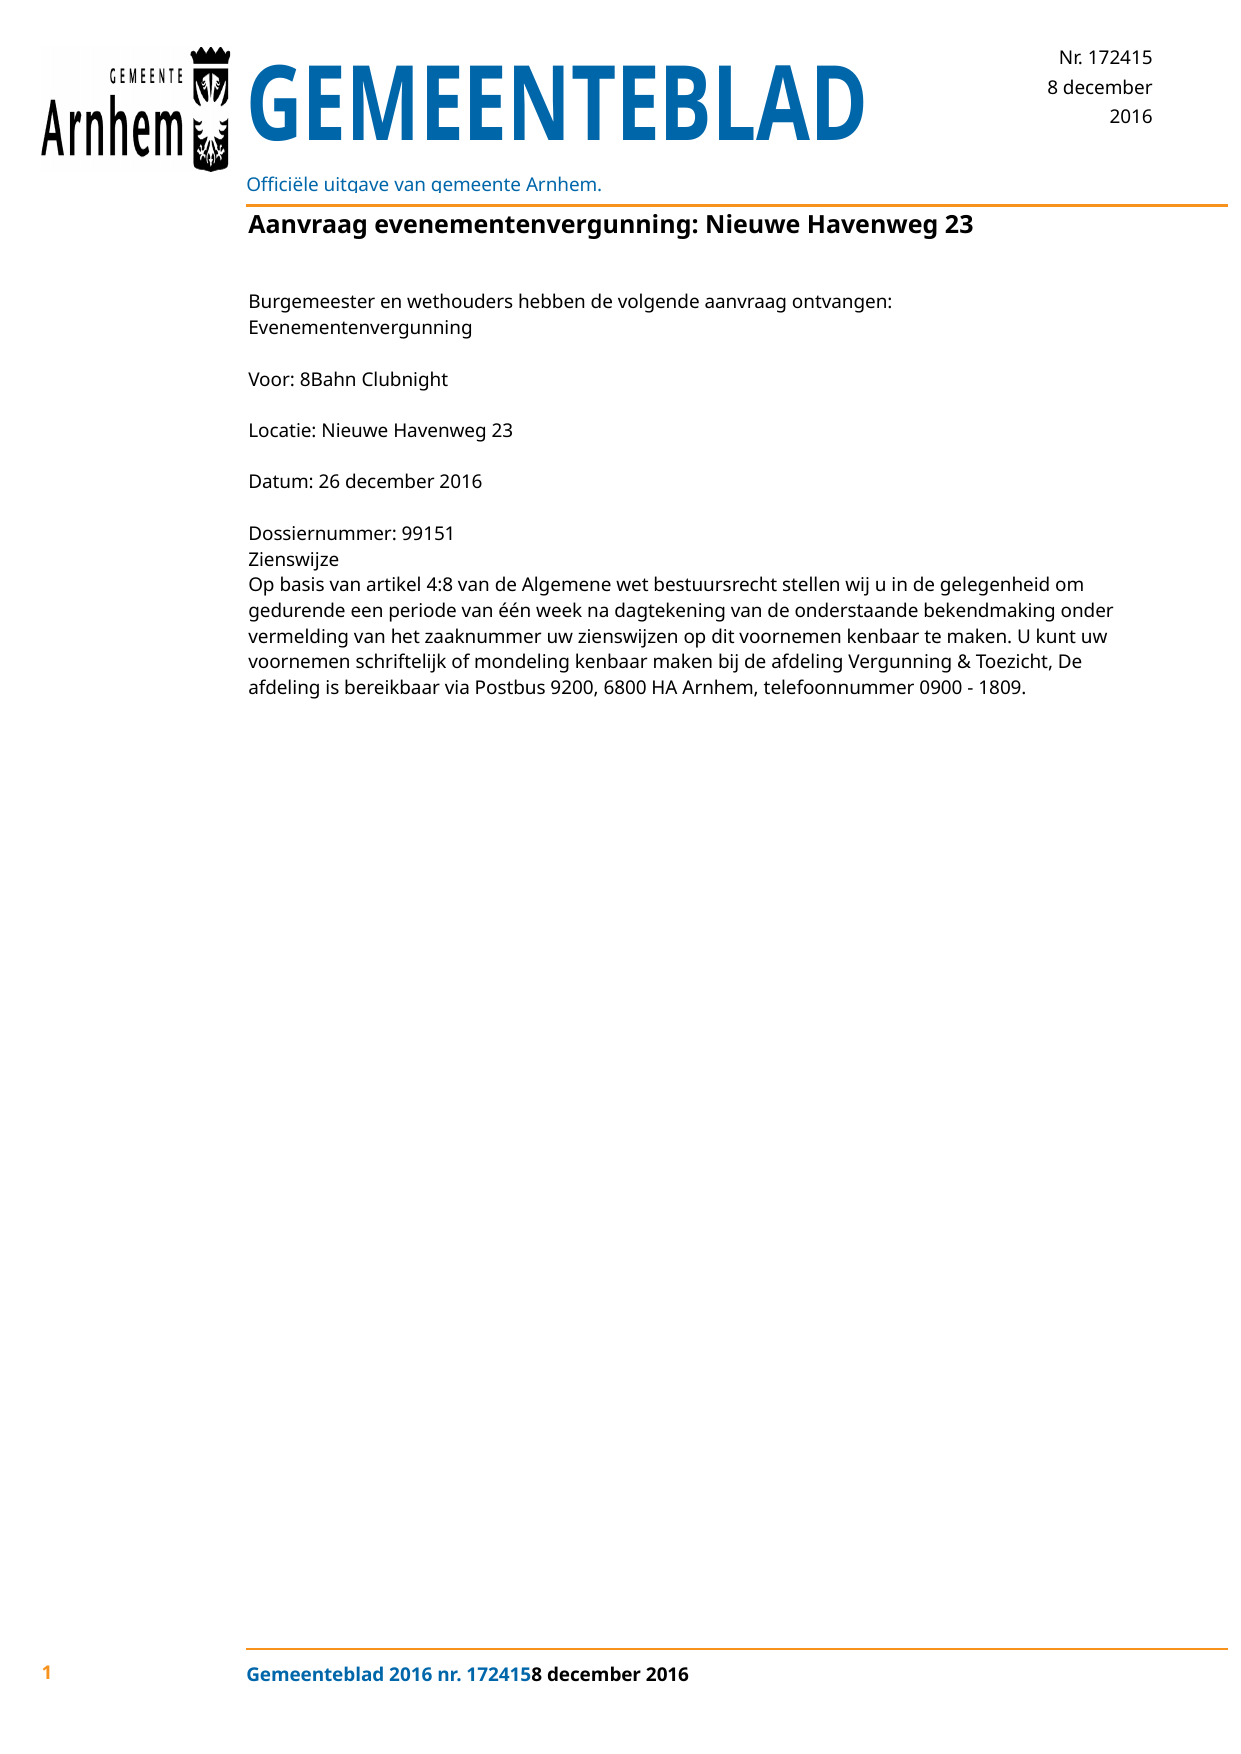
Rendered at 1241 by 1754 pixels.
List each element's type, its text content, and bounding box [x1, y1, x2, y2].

text Voor: 8Bahn Clubnight [248, 366, 1152, 391]
picture [41, 47, 231, 172]
text Aanvraag evenementenvergunning: Nieuwe Havenweg 23 [248, 207, 1152, 241]
text Dossiernummer: 99151 [248, 520, 1152, 546]
text Burgemeester en wethouders hebben de volgende aanvraag ontvangen: [248, 288, 1152, 314]
text Datum: 26 december 2016 [248, 469, 1152, 494]
text Op basis van artikel 4:8 van de Algemene wet bestuursrecht stellen wij u in de gelegenheid om gedurende een periode van één week na dagtekening van de onderstaande bekendmaking onder vermelding van het zaaknummer uw zienswijzen op dit voornemen kenbaar te maken. U kunt uw voornemen schriftelijk of mondeling kenbaar maken bij de afdeling Vergunning & Toezicht, De afdeling is bereikbaar via Postbus 9200, 6800 HA Arnhem, telefoonnummer 0900 - 1809. [248, 572, 1152, 700]
text Locatie: Nieuwe Havenweg 23 [248, 417, 1152, 443]
text Zienswijze [248, 546, 1152, 572]
text Evenementenvergunning [248, 314, 1152, 340]
